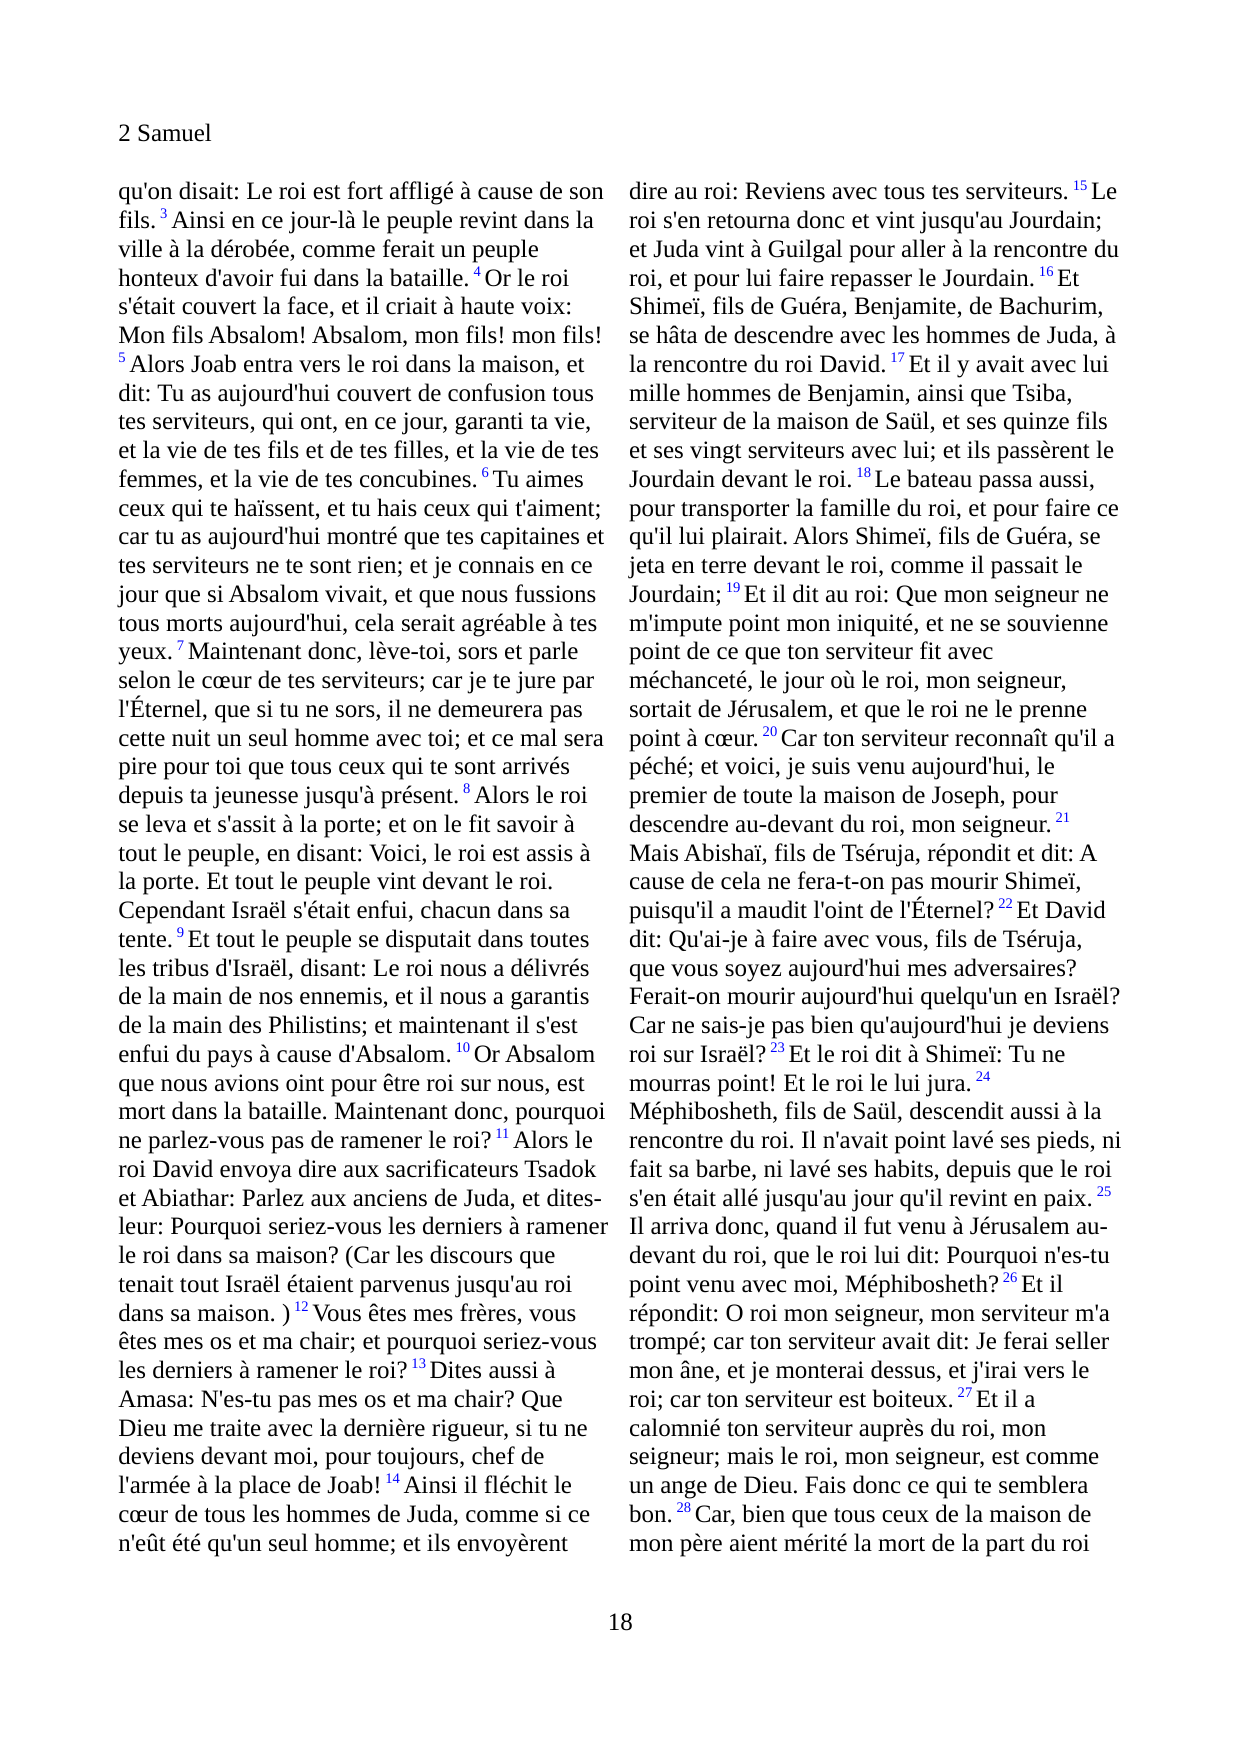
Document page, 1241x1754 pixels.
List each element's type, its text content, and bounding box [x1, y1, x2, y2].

text dire au roi: Reviens avec tous tes serviteurs. 15 Le roi s'en retourna donc et vint jusqu'au Jourdain; et Juda vint à Guilgal pour aller à la rencontre du roi, et pour lui faire repasser le Jourdain. 16 Et Shimeï, fils de Guéra, Benjamite, de Bachurim, se hâta de descendre avec les hommes de Juda, à la rencontre du roi David. 17 Et il y avait avec lui mille hommes de Benjamin, ainsi que Tsiba, serviteur de la maison de Saül, et ses quinze fils et ses vingt serviteurs avec lui; et ils passèrent le Jourdain devant le roi. 18 Le bateau passa aussi, pour transporter la famille du roi, et pour faire ce qu'il lui plairait. Alors Shimeï, fils de Guéra, se jeta en terre devant le roi, comme il passait le Jourdain; 19 Et il dit au roi: Que mon seigneur ne m'impute point mon iniquité, et ne se souvienne point de ce que ton serviteur fit avec méchanceté, le jour où le roi, mon seigneur, sortait de Jérusalem, et que le roi ne le prenne point à cœur. 20 Car ton serviteur reconnaît qu'il a péché; et voici, je suis venu aujourd'hui, le premier de toute la maison de Joseph, pour descendre au-devant du roi, mon seigneur. 21 Mais Abishaï, fils de Tséruja, répondit et dit: A cause de cela ne fera-t-on pas mourir Shimeï, puisqu'il a maudit l'oint de l'Éternel? 22 Et David dit: Qu'ai-je à faire avec vous, fils de Tséruja, que vous soyez aujourd'hui mes adversaires? Ferait-on mourir aujourd'hui quelqu'un en Israël? Car ne sais-je pas bien qu'aujourd'hui je deviens roi sur Israël? 23 Et le roi dit à Shimeï: Tu ne mourras point! Et le roi le lui jura. 24 Méphibosheth, fils de Saül, descendit aussi à la rencontre du roi. Il n'avait point lavé ses pieds, ni fait sa barbe, ni lavé ses habits, depuis que le roi s'en était allé jusqu'au jour qu'il revint en paix. 25 Il arriva donc, quand il fut venu à Jérusalem au-devant du roi, que le roi lui dit: Pourquoi n'es-tu point venu avec moi, Méphibosheth? 26 Et il répondit: O roi mon seigneur, mon serviteur m'a trompé; car ton serviteur avait dit: Je ferai seller mon âne, et je monterai dessus, et j'irai vers le roi; car ton serviteur est boiteux. 27 Et il a calomnié ton serviteur auprès du roi, mon seigneur; mais le roi, mon seigneur, est comme un ange de Dieu. Fais donc ce qui te semblera bon. 28 Car, bien que tous ceux de la maison de mon père aient mérité la mort de la part du roi [629, 176, 1122, 1556]
text qu'on disait: Le roi est fort affligé à cause de son fils. 3 Ainsi en ce jour-là le peuple revint dans la ville à la dérobée, comme ferait un peuple honteux d'avoir fui dans la bataille. 4 Or le roi s'était couvert la face, et il criait à haute voix: Mon fils Absalom! Absalom, mon fils! mon fils! 5 Alors Joab entra vers le roi dans la maison, et dit: Tu as aujourd'hui couvert de confusion tous tes serviteurs, qui ont, en ce jour, garanti ta vie, et la vie de tes fils et de tes filles, et la vie de tes femmes, et la vie de tes concubines. 6 Tu aimes ceux qui te haïssent, et tu hais ceux qui t'aiment; car tu as aujourd'hui montré que tes capitaines et tes serviteurs ne te sont rien; et je connais en ce jour que si Absalom vivait, et que nous fussions tous morts aujourd'hui, cela serait agréable à tes yeux. 7 Maintenant donc, lève-toi, sors et parle selon le cœur de tes serviteurs; car je te jure par l'Éternel, que si tu ne sors, il ne demeurera pas cette nuit un seul homme avec toi; et ce mal sera pire pour toi que tous ceux qui te sont arrivés depuis ta jeunesse jusqu'à présent. 8 Alors le roi se leva et s'assit à la porte; et on le fit savoir à tout le peuple, en disant: Voici, le roi est assis à la porte. Et tout le peuple vint devant le roi. Cependant Israël s'était enfui, chacun dans sa tente. 9 Et tout le peuple se disputait dans toutes les tribus d'Israël, disant: Le roi nous a délivrés de la main de nos ennemis, et il nous a garantis de la main des Philistins; et maintenant il s'est enfui du pays à cause d'Absalom. 10 Or Absalom que nous avions oint pour être roi sur nous, est mort dans la bataille. Maintenant donc, pourquoi ne parlez-vous pas de ramener le roi? 11 Alors le roi David envoya dire aux sacrificateurs Tsadok et Abiathar: Parlez aux anciens de Juda, et dites- leur: Pourquoi seriez-vous les derniers à ramener le roi dans sa maison? (Car les discours que tenait tout Israël étaient parvenus jusqu'au roi dans sa maison. ) 12 Vous êtes mes frères, vous êtes mes os et ma chair; et pourquoi seriez-vous les derniers à ramener le roi? 13 Dites aussi à Amasa: N'es-tu pas mes os et ma chair? Que Dieu me traite avec la dernière rigueur, si tu ne deviens devant moi, pour toujours, chef de l'armée à la place de Joab! 14 Ainsi il fléchit le cœur de tous les hommes de Juda, comme si ce n'eût été qu'un seul homme; et ils envoyèrent [118, 176, 611, 1556]
